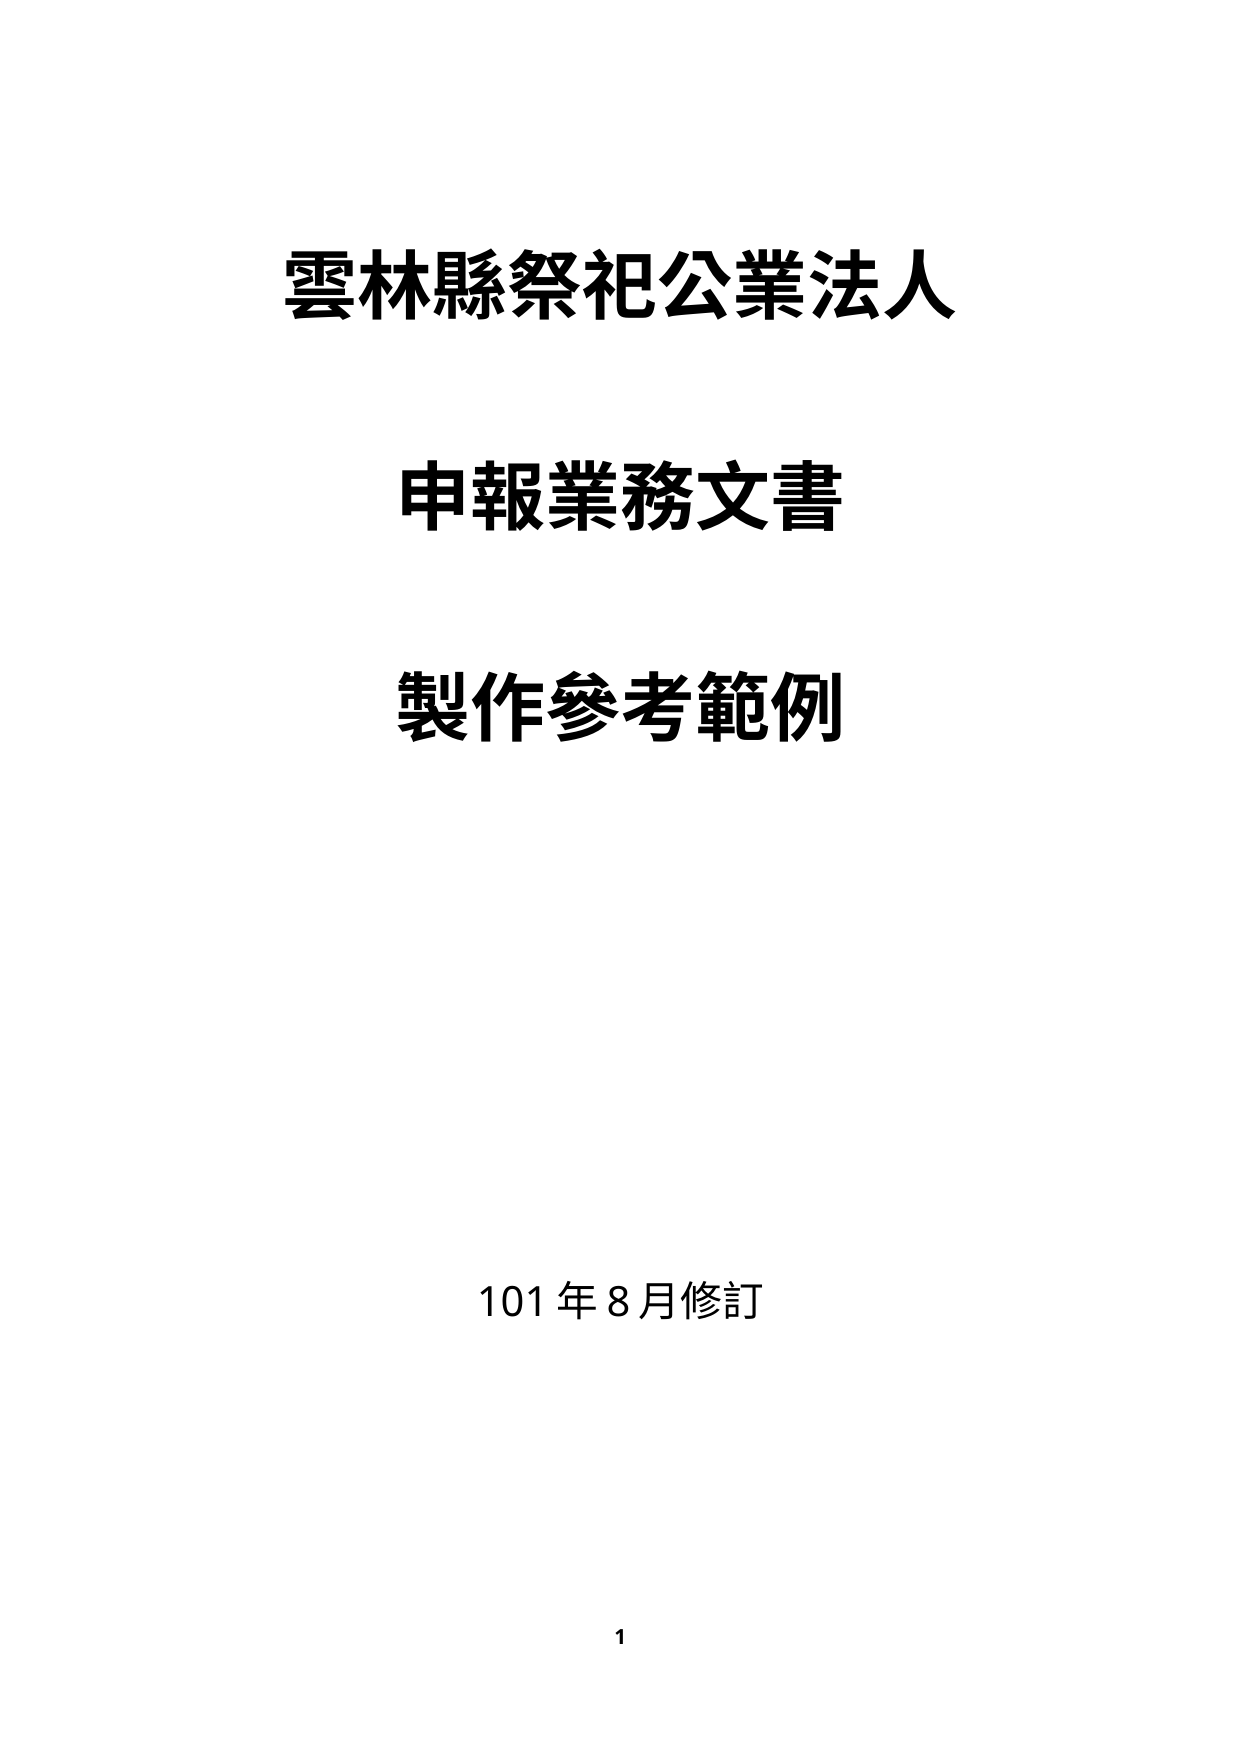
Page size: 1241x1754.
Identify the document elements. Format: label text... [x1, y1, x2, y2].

text 製作參考範例 [118, 648, 1122, 757]
text 雲林縣祭祀公業法人 [118, 227, 1122, 335]
text 101年8月修訂 [118, 1268, 1122, 1328]
text 申報業務文書 [118, 438, 1122, 546]
